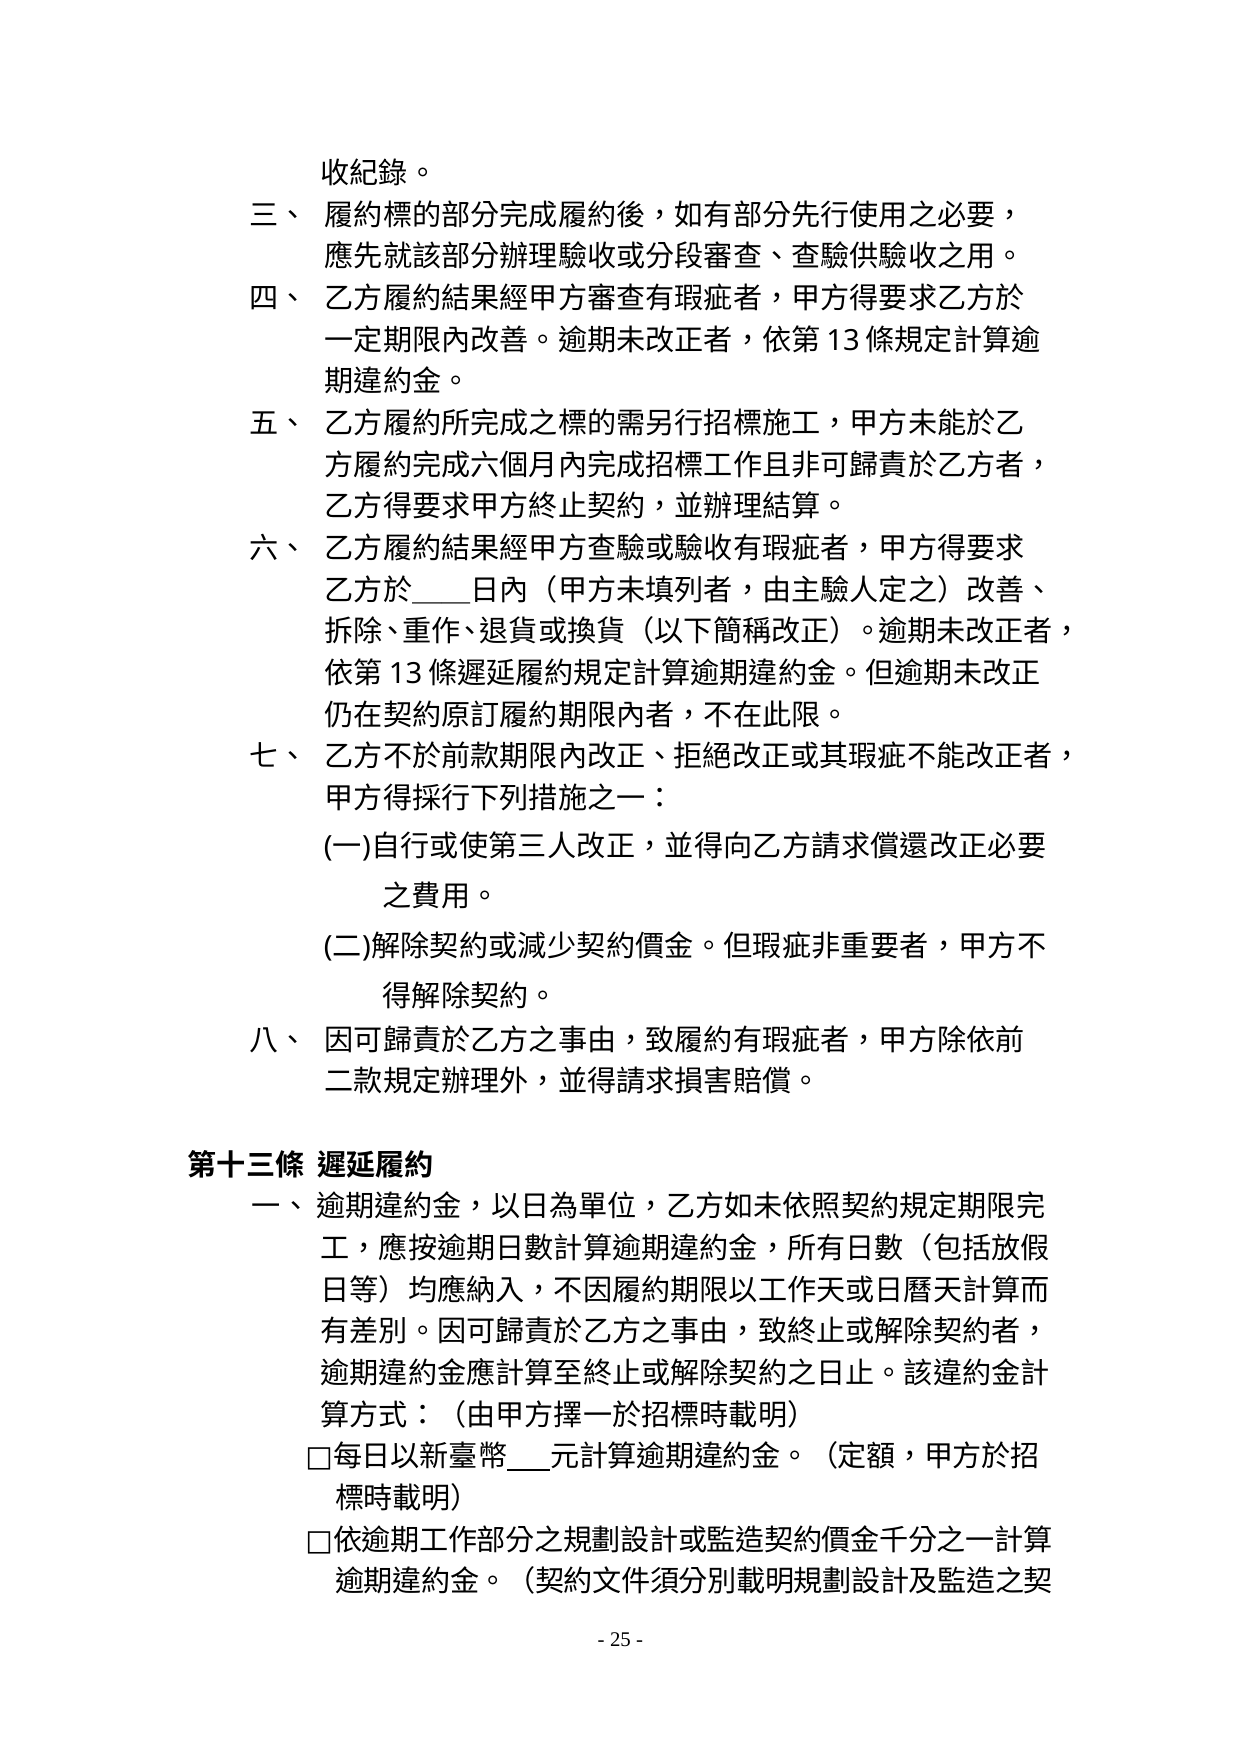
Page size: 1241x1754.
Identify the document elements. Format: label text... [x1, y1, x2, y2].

list 履約標的部分完成履約後，如有部分先行使用之必要，應先就該部分辦理驗收或分段審查、查驗供驗收之用。 [249, 192, 1053, 275]
list 乙方履約所完成之標的需另行招標施工，甲方未能於乙方履約完成六個月內完成招標工作且非可歸責於乙方者，乙方得要求甲方終止契約，並辦理結算。 [249, 400, 1053, 525]
list 乙方履約結果經甲方查驗或驗收有瑕疵者，甲方得要求乙方於＿＿日內（甲方未填列者，由主驗人定之）改善、拆除、重作、退貨或換貨（以下簡稱改正）。逾期未改正者，依第13條遲延履約規定計算逾期違約金。但逾期未改正仍在契約原訂履約期限內者，不在此限。 [249, 525, 1053, 733]
text 第十三條 遲延履約 [187, 1142, 1053, 1183]
text □每日以新臺幣 元計算逾期違約金。（定額，甲方於招標時載明） [305, 1433, 1053, 1517]
text □依逾期工作部分之規劃設計或監造契約價金千分之一計算逾期違約金。（契約文件須分別載明規劃設計及監造之契 [305, 1517, 1053, 1600]
list 乙方履約結果經甲方審查有瑕疵者，甲方得要求乙方於一定期限內改善。逾期未改正者，依第13條規定計算逾期違約金。 [249, 275, 1053, 400]
text (一)自行或使第三人改正，並得向乙方請求償還改正必要之費用。 [323, 817, 1047, 917]
list 逾期違約金，以日為單位，乙方如未依照契約規定期限完工，應按逾期日數計算逾期違約金，所有日數（包括放假日等）均應納入，不因履約期限以工作天或日曆天計算而有差別。因可歸責於乙方之事由，致終止或解除契約者，逾期違約金應計算至終止或解除契約之日止。該違約金計算方式：（由甲方擇一於招標時載明） [252, 1183, 1053, 1433]
list 乙方不於前款期限內改正、拒絕改正或其瑕疵不能改正者，甲方得採行下列措施之一： [249, 733, 1053, 817]
text (二)解除契約或減少契約價金。但瑕疵非重要者，甲方不得解除契約。 [323, 917, 1047, 1017]
list 因可歸責於乙方之事由，致履約有瑕疵者，甲方除依前二款規定辦理外，並得請求損害賠償。 [249, 1017, 1053, 1100]
text 收紀錄。 [320, 150, 1053, 192]
